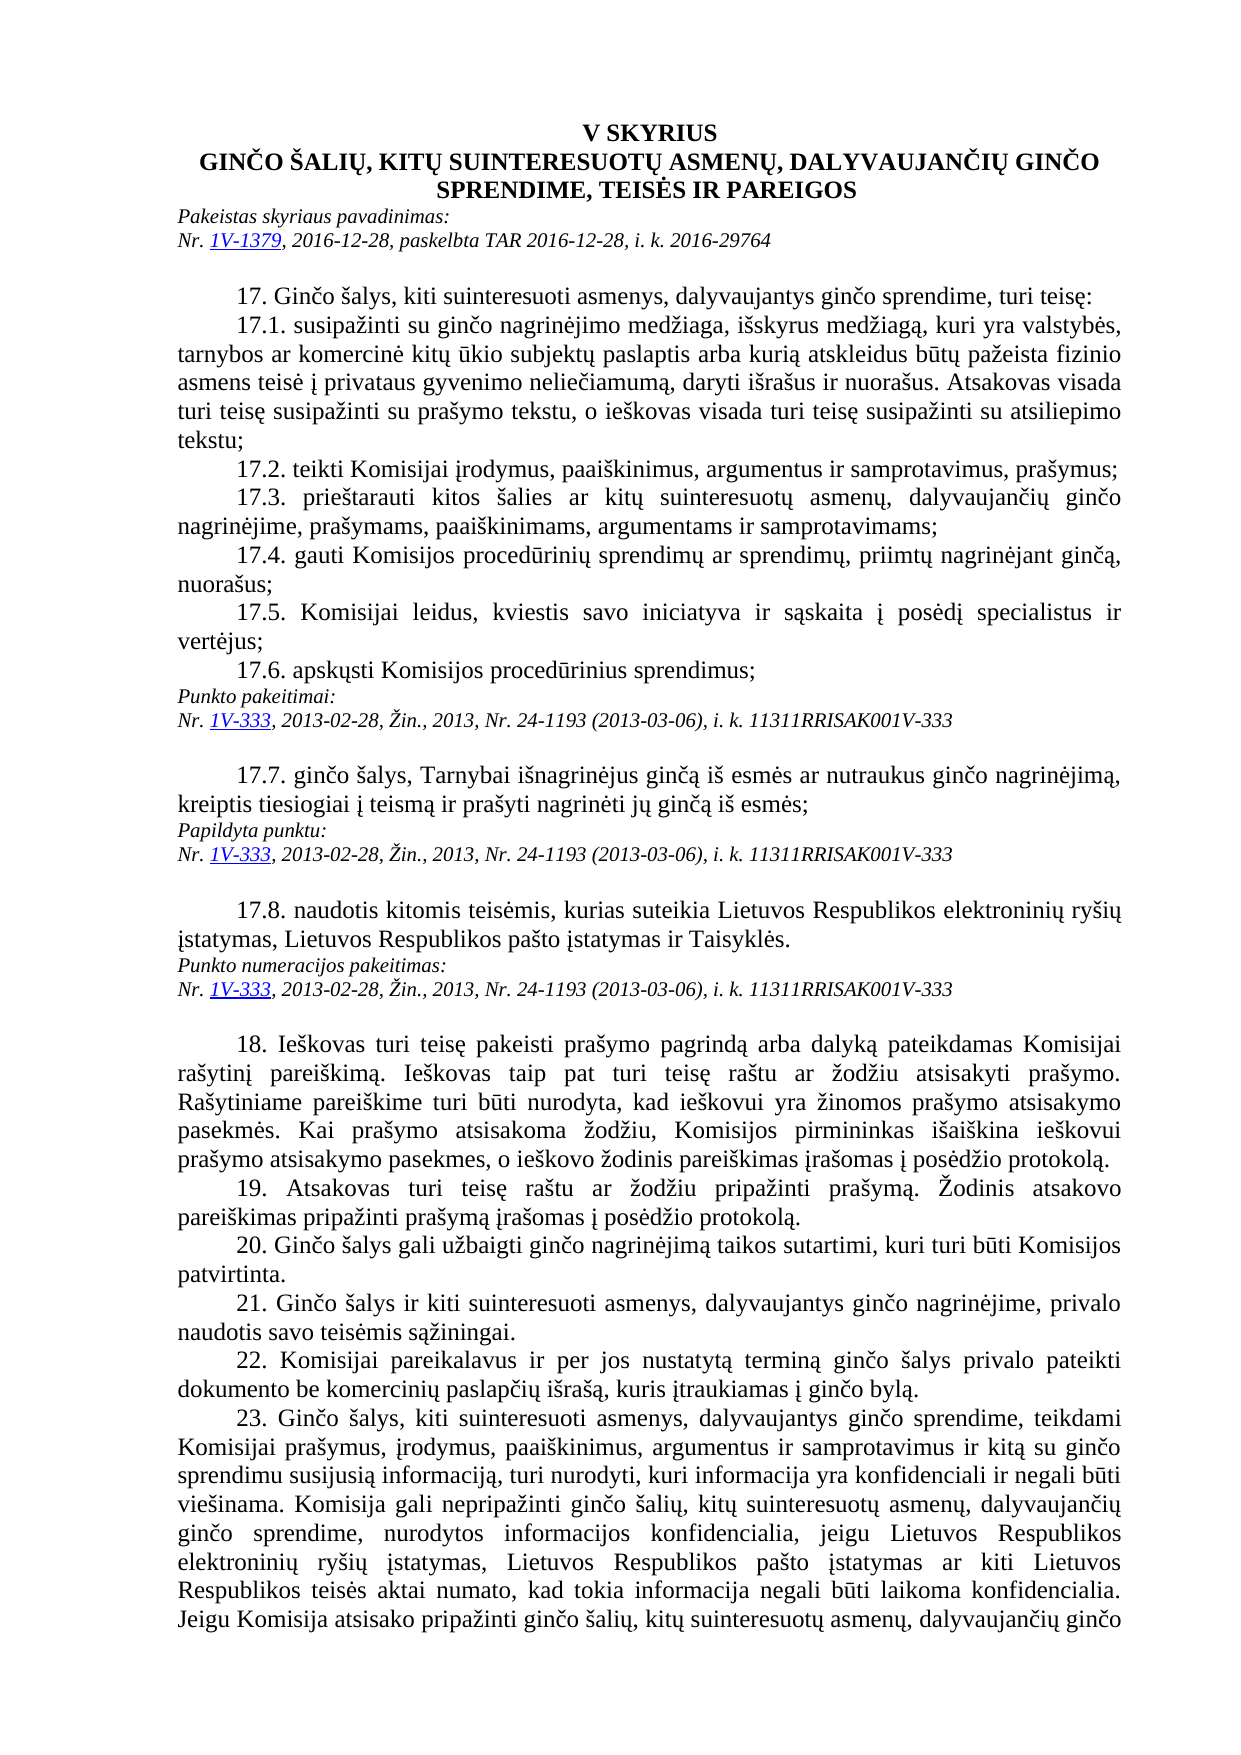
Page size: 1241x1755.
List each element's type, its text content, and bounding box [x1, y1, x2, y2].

text Pakeistas skyriaus pavadinimas: [177, 204, 1122, 228]
text Nr. 1V-333, 2013-02-28, Žin., 2013, Nr. 24-1193 (2013-03-06), i. k. 11311RRISAK001V-333 [177, 842, 1122, 866]
text 19. Atsakovas turi teisę raštu ar žodžiu pripažinti prašymą. Žodinis atsakovo pareiškimas pripažinti prašymą įrašomas į posėdžio protokolą. [177, 1173, 1122, 1231]
text Punkto pakeitimai: [177, 684, 1122, 708]
text 17.6. apskųsti Komisijos procedūrinius sprendimus; [177, 655, 1122, 684]
text 17.3. prieštarauti kitos šalies ar kitų suinteresuotų asmenų, dalyvaujančių ginčo nagrinėjime, prašymams, paaiškinimams, argumentams ir samprotavimams; [177, 482, 1122, 540]
text Punkto numeracijos pakeitimas: [177, 952, 1122, 977]
text 18. Ieškovas turi teisę pakeisti prašymo pagrindą arba dalyką pateikdamas Komisijai rašytinį pareiškimą. Ieškovas taip pat turi teisę raštu ar žodžiu atsisakyti prašymo. Rašytiniame pareiškime turi būti nurodyta, kad ieškovui yra žinomos prašymo atsisakymo pasekmės. Kai prašymo atsisakoma žodžiu, Komisijos pirmininkas išaiškina ieškovui prašymo atsisakymo pasekmes, o ieškovo žodinis pareiškimas įrašomas į posėdžio protokolą. [177, 1029, 1122, 1173]
text 22. Komisijai pareikalavus ir per jos nustatytą terminą ginčo šalys privalo pateikti dokumento be komercinių paslapčių išrašą, kuris įtraukiamas į ginčo bylą. [177, 1346, 1122, 1403]
text 17.2. teikti Komisijai įrodymus, paaiškinimus, argumentus ir samprotavimus, prašymus; [177, 454, 1122, 482]
text 17.7. ginčo šalys, Tarnybai išnagrinėjus ginčą iš esmės ar nutraukus ginčo nagrinėjimą, kreiptis tiesiogiai į teismą ir prašyti nagrinėti jų ginčą iš esmės; [177, 761, 1122, 818]
text 20. Ginčo šalys gali užbaigti ginčo nagrinėjimą taikos sutartimi, kuri turi būti Komisijos patvirtinta. [177, 1231, 1122, 1288]
text 17.4. gauti Komisijos procedūrinių sprendimų ar sprendimų, priimtų nagrinėjant ginčą, nuorašus; [177, 540, 1122, 597]
text Papildyta punktu: [177, 818, 1122, 842]
text 17.1. susipažinti su ginčo nagrinėjimo medžiaga, išskyrus medžiagą, kuri yra valstybės, tarnybos ar komercinė kitų ūkio subjektų paslaptis arba kurią atskleidus būtų pažeista fizinio asmens teisė į privataus gyvenimo neliečiamumą, daryti išrašus ir nuorašus. Atsakovas visada turi teisę susipažinti su prašymo tekstu, o ieškovas visada turi teisę susipažinti su atsiliepimo tekstu; [177, 310, 1122, 454]
text 23. Ginčo šalys, kiti suinteresuoti asmenys, dalyvaujantys ginčo sprendime, teikdami Komisijai prašymus, įrodymus, paaiškinimus, argumentus ir samprotavimus ir kitą su ginčo sprendimu susijusią informaciją, turi nurodyti, kuri informacija yra konfidenciali ir negali būti viešinama. Komisija gali nepripažinti ginčo šalių, kitų suinteresuotų asmenų, dalyvaujančių ginčo sprendime, nurodytos informacijos konfidencialia, jeigu Lietuvos Respublikos elektroninių ryšių įstatymas, Lietuvos Respublikos pašto įstatymas ar kiti Lietuvos Respublikos teisės aktai numato, kad tokia informacija negali būti laikoma konfidencialia. Jeigu Komisija atsisako pripažinti ginčo šalių, kitų suinteresuotų asmenų, dalyvaujančių ginčo [177, 1403, 1122, 1633]
text 21. Ginčo šalys ir kiti suinteresuoti asmenys, dalyvaujantys ginčo nagrinėjime, privalo naudotis savo teisėmis sąžiningai. [177, 1288, 1122, 1346]
text V SKYRIUS GINČO ŠALIŲ, KITŲ SUINTERESUOTŲ ASMENŲ, DALYVAUJANČIŲ GINČO SPRENDIME, TEISĖS IR PAREIGOS [177, 118, 1122, 204]
text Nr. 1V-333, 2013-02-28, Žin., 2013, Nr. 24-1193 (2013-03-06), i. k. 11311RRISAK001V-333 [177, 708, 1122, 732]
text 17.5. Komisijai leidus, kviestis savo iniciatyva ir sąskaita į posėdį specialistus ir vertėjus; [177, 597, 1122, 655]
text Nr. 1V-333, 2013-02-28, Žin., 2013, Nr. 24-1193 (2013-03-06), i. k. 11311RRISAK001V-333 [177, 977, 1122, 1001]
text 17. Ginčo šalys, kiti suinteresuoti asmenys, dalyvaujantys ginčo sprendime, turi teisę: [177, 281, 1122, 310]
text 17.8. naudotis kitomis teisėmis, kurias suteikia Lietuvos Respublikos elektroninių ryšių įstatymas, Lietuvos Respublikos pašto įstatymas ir Taisyklės. [177, 895, 1122, 952]
text Nr. 1V-1379, 2016-12-28, paskelbta TAR 2016-12-28, i. k. 2016-29764 [177, 228, 1122, 252]
